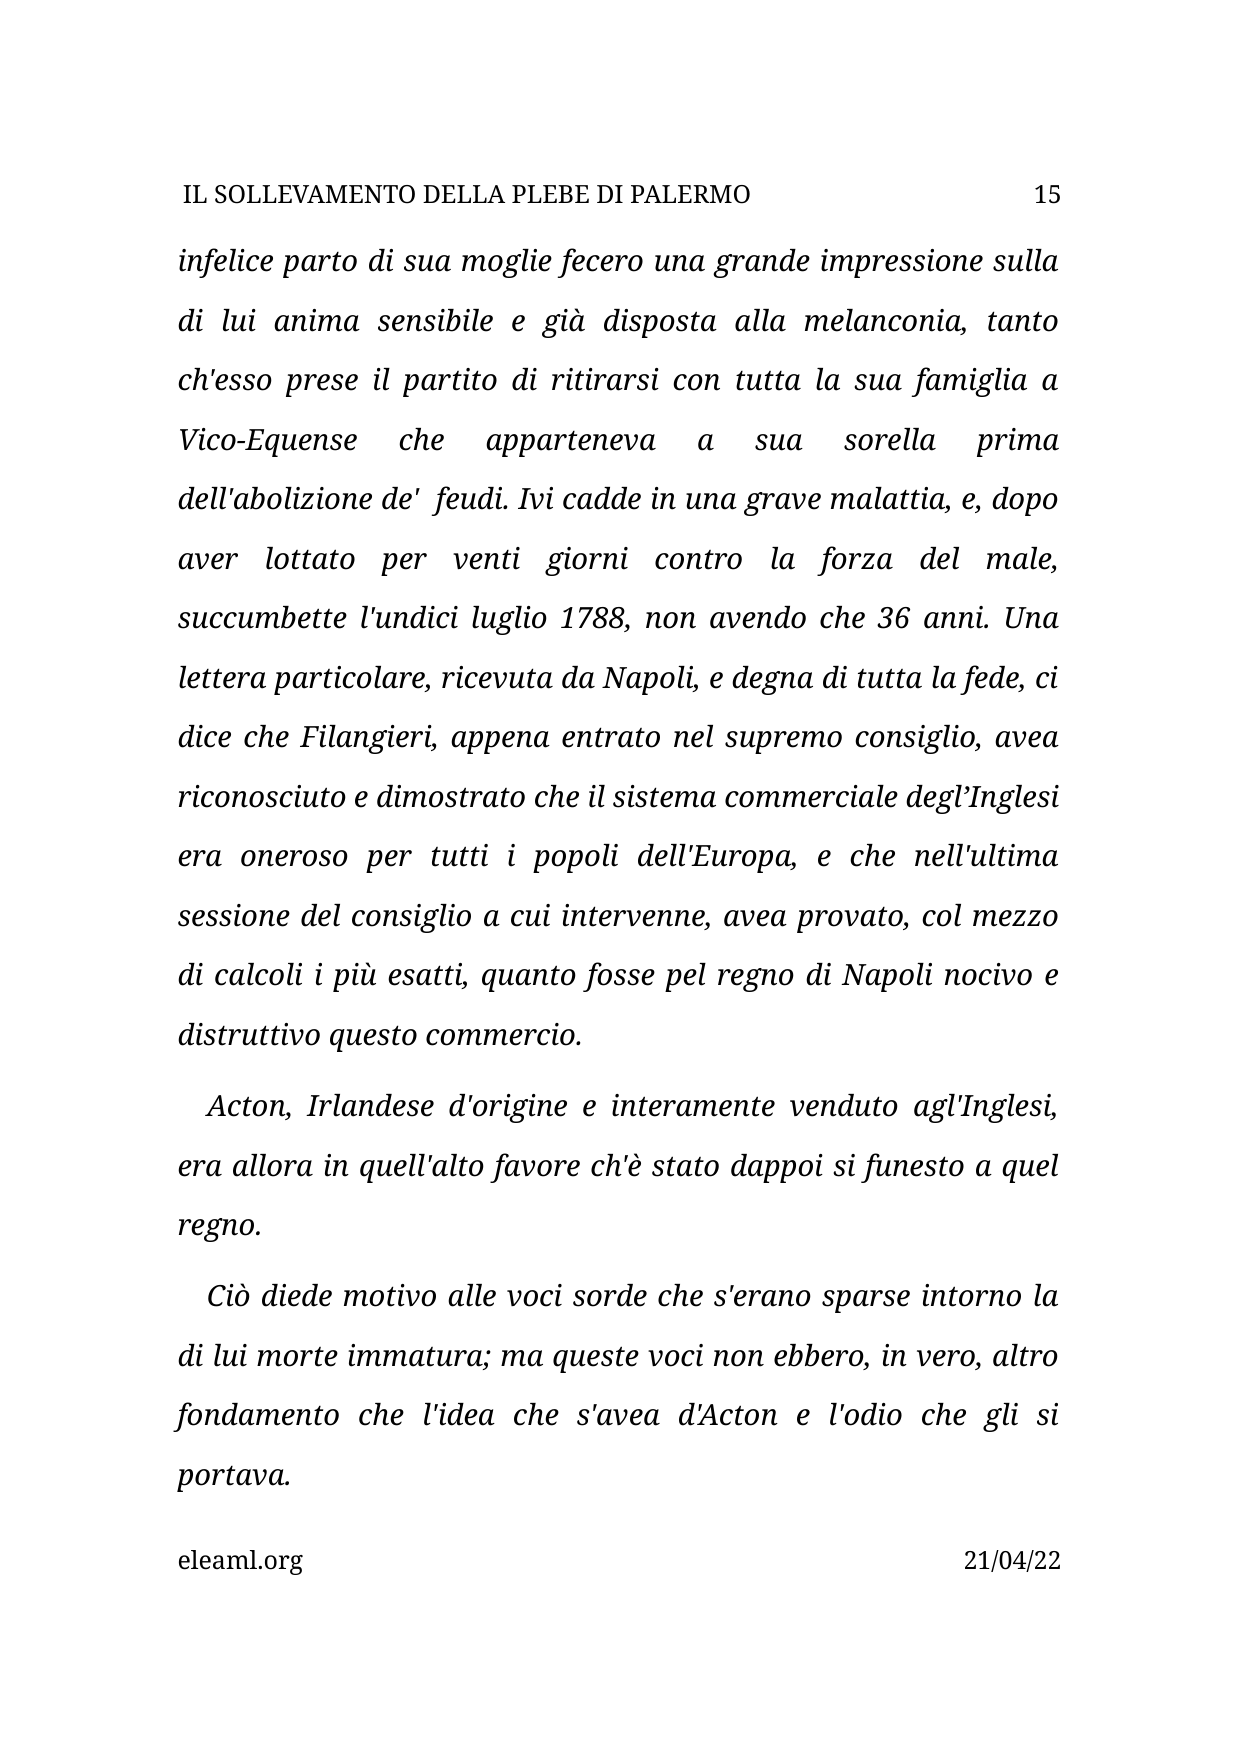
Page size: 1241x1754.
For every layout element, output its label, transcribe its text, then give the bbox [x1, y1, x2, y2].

text Acton, Irlandese d'origine e interamente venduto agl'Inglesi, era allora in quell'alto favore ch'è stato dappoi si funesto a quel regno. [177, 1085, 1063, 1244]
text infelice parto di sua moglie fecero una grande impressione sulla di lui anima sensibile e già disposta alla melanconia, tanto ch'esso prese il partito di ritirarsi con tutta la sua famiglia a Vico-Equense che apparteneva a sua sorella prima dell'abolizione de' feudi. Ivi cadde in una grave malattia, e, dopo aver lottato per venti giorni contro la forza del male, succumbette l'undici luglio 1788, non avendo che 36 anni. Una lettera particolare, ricevuta da Napoli, e degna di tutta la fede, ci dice che Filangieri, appena entrato nel supremo consiglio, avea riconosciuto e dimostrato che il sistema commerciale degl’Inglesi era oneroso per tutti i popoli dell'Europa, e che nell'ultima sessione del consiglio a cui intervenne, avea provato, col mezzo di calcoli i più esatti, quanto fosse pel regno di Napoli nocivo e distruttivo questo commercio. [177, 241, 1063, 1054]
text Ciò diede motivo alle voci sorde che s'erano sparse intorno la di lui morte immatura; ma queste voci non ebbero, in vero, altro fondamento che l'idea che s'avea d'Acton e l'odio che gli si portava. [177, 1276, 1063, 1494]
